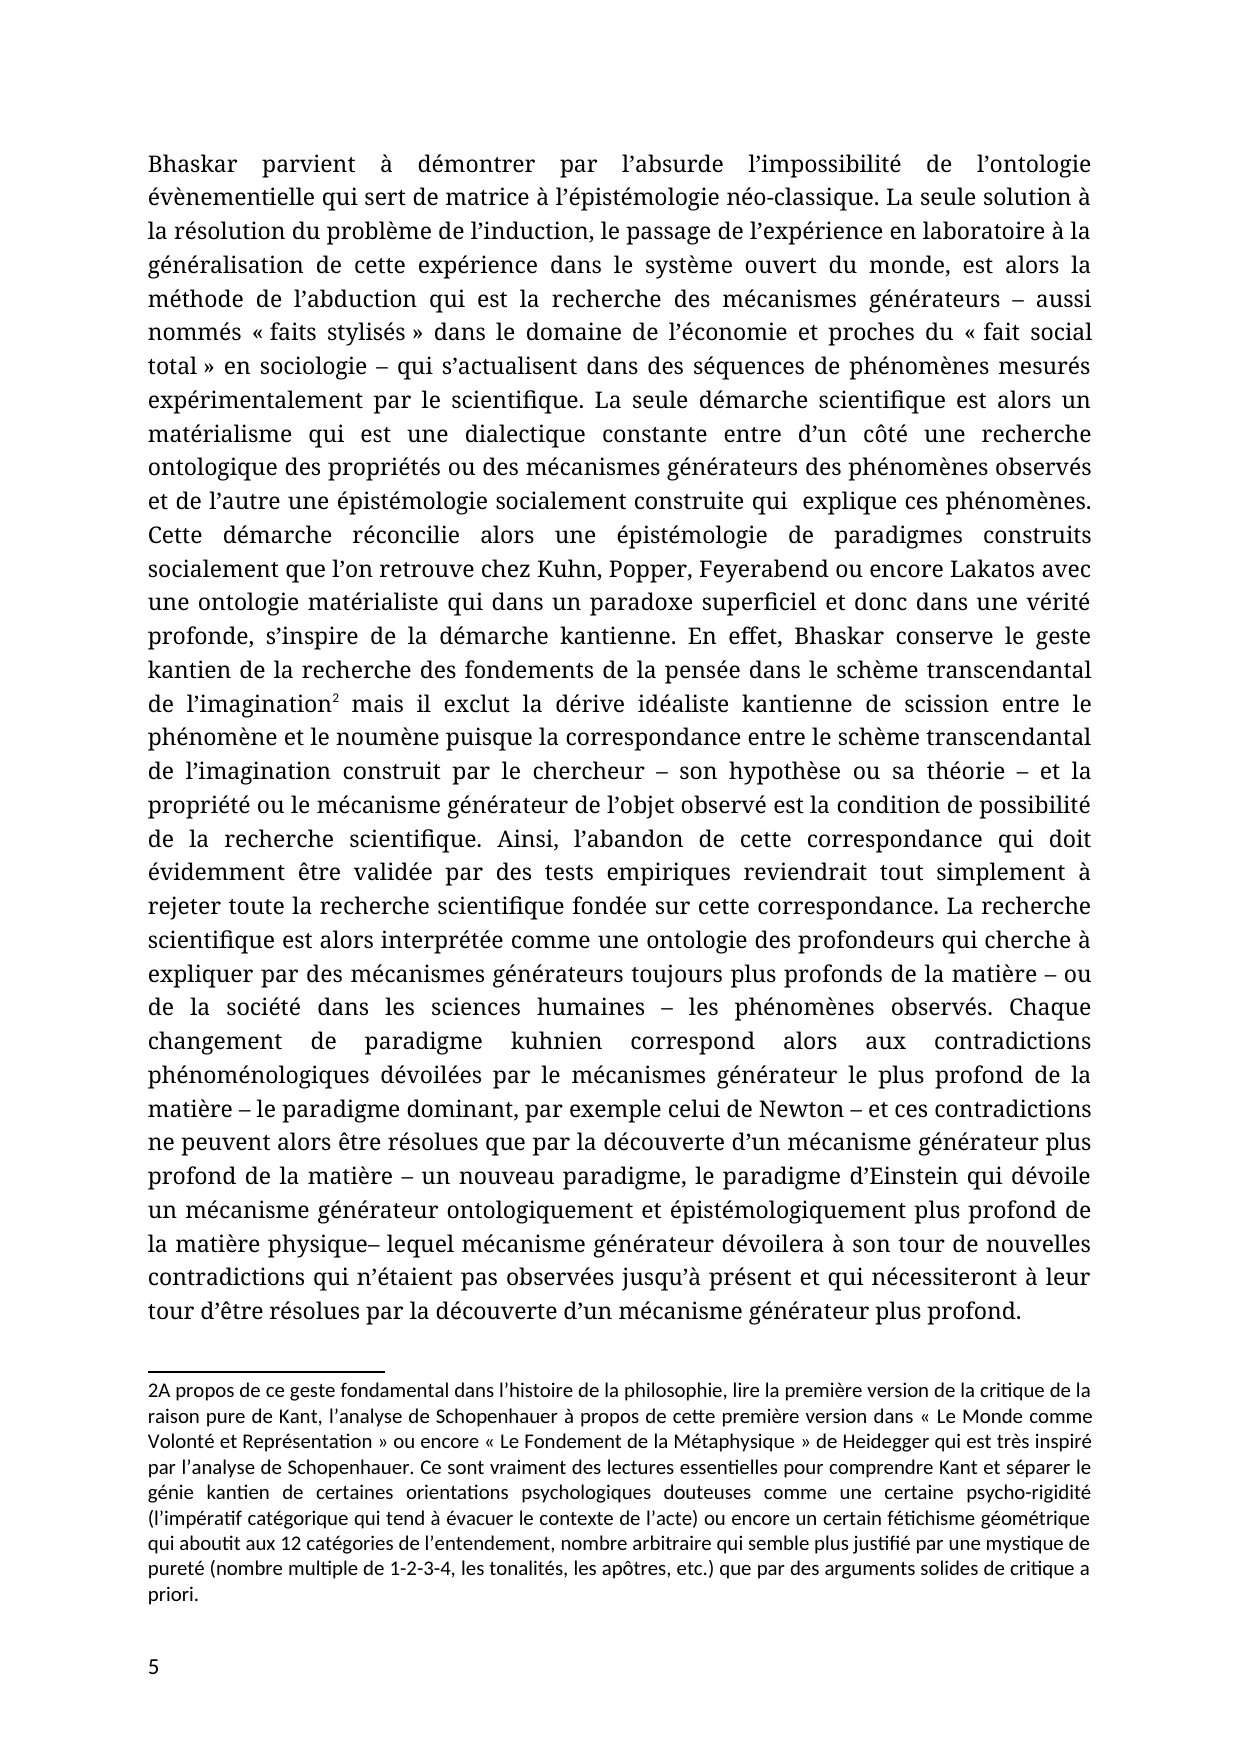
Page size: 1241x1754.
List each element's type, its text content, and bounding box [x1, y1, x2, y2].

text Bhaskar parvient à démontrer par l’absurde l’impossibilité de l’ontologie évènementielle qui sert de matrice à l’épistémologie néo-classique. La seule solution à la résolution du problème de l’induction, le passage de l’expérience en laboratoire à la généralisation de cette expérience dans le système ouvert du monde, est alors la méthode de l’abduction qui est la recherche des mécanismes générateurs – aussi nommés « faits stylisés » dans le domaine de l’économie et proches du « fait social total » en sociologie – qui s’actualisent dans des séquences de phénomènes mesurés expérimentalement par le scientifique. La seule démarche scientifique est alors un matérialisme qui est une dialectique constante entre d’un côté une recherche ontologique des propriétés ou des mécanismes générateurs des phénomènes observés et de l’autre une épistémologie socialement construite qui explique ces phénomènes. Cette démarche réconcilie alors une épistémologie de paradigmes construits socialement que l’on retrouve chez Kuhn, Popper, Feyerabend ou encore Lakatos avec une ontologie matérialiste qui dans un paradoxe superficiel et donc dans une vérité profonde, s’inspire de la démarche kantienne. En effet, Bhaskar conserve le geste kantien de la recherche des fondements de la pensée dans le schème transcendantal de l’imagination mais il exclut la dérive idéaliste kantienne de scission entre le phénomène et le noumène puisque la correspondance entre le schème transcendantal de l’imagination construit par le chercheur – son hypothèse ou sa théorie – et la propriété ou le mécanisme générateur de l’objet observé est la condition de possibilité de la recherche scientifique. Ainsi, l’abandon de cette correspondance qui doit évidemment être validée par des tests empiriques reviendrait tout simplement à rejeter toute la recherche scientifique fondée sur cette correspondance. La recherche scientifique est alors interprétée comme une ontologie des profondeurs qui cherche à expliquer par des mécanismes générateurs toujours plus profonds de la matière – ou de la société dans les sciences humaines – les phénomènes observés. Chaque changement de paradigme kuhnien correspond alors aux contradictions phénoménologiques dévoilées par le mécanismes générateur le plus profond de la matière – le paradigme dominant, par exemple celui de Newton – et ces contradictions ne peuvent alors être résolues que par la découverte d’un mécanisme générateur plus profond de la matière – un nouveau paradigme, le paradigme d’Einstein qui dévoile un mécanisme générateur ontologiquement et épistémologiquement plus profond de la matière physique– lequel mécanisme générateur dévoilera à son tour de nouvelles contradictions qui n’étaient pas observées jusqu’à présent et qui nécessiteront à leur tour d’être résolues par la découverte d’un mécanisme générateur plus profond. [148, 148, 1093, 1326]
text A propos de ce geste fondamental dans l’histoire de la philosophie, lire la première version de la critique de la raison pure de Kant, l’analyse de Schopenhauer à propos de cette première version dans « Le Monde comme Volonté et Représentation » ou encore « Le Fondement de la Métaphysique » de Heidegger qui est très inspiré par l’analyse de Schopenhauer. Ce sont vraiment des lectures essentielles pour comprendre Kant et séparer le génie kantien de certaines orientations psychologiques douteuses comme une certaine psycho-rigidité (l’impératif catégorique qui tend à évacuer le contexte de l’acte) ou encore un certain fétichisme géométrique qui aboutit aux 12 catégories de l’entendement, nombre arbitraire qui semble plus justifié par une mystique de pureté (nombre multiple de 1-2-3-4, les tonalités, les apôtres, etc.) que par des arguments solides de critique a priori. [148, 1378, 1093, 1606]
